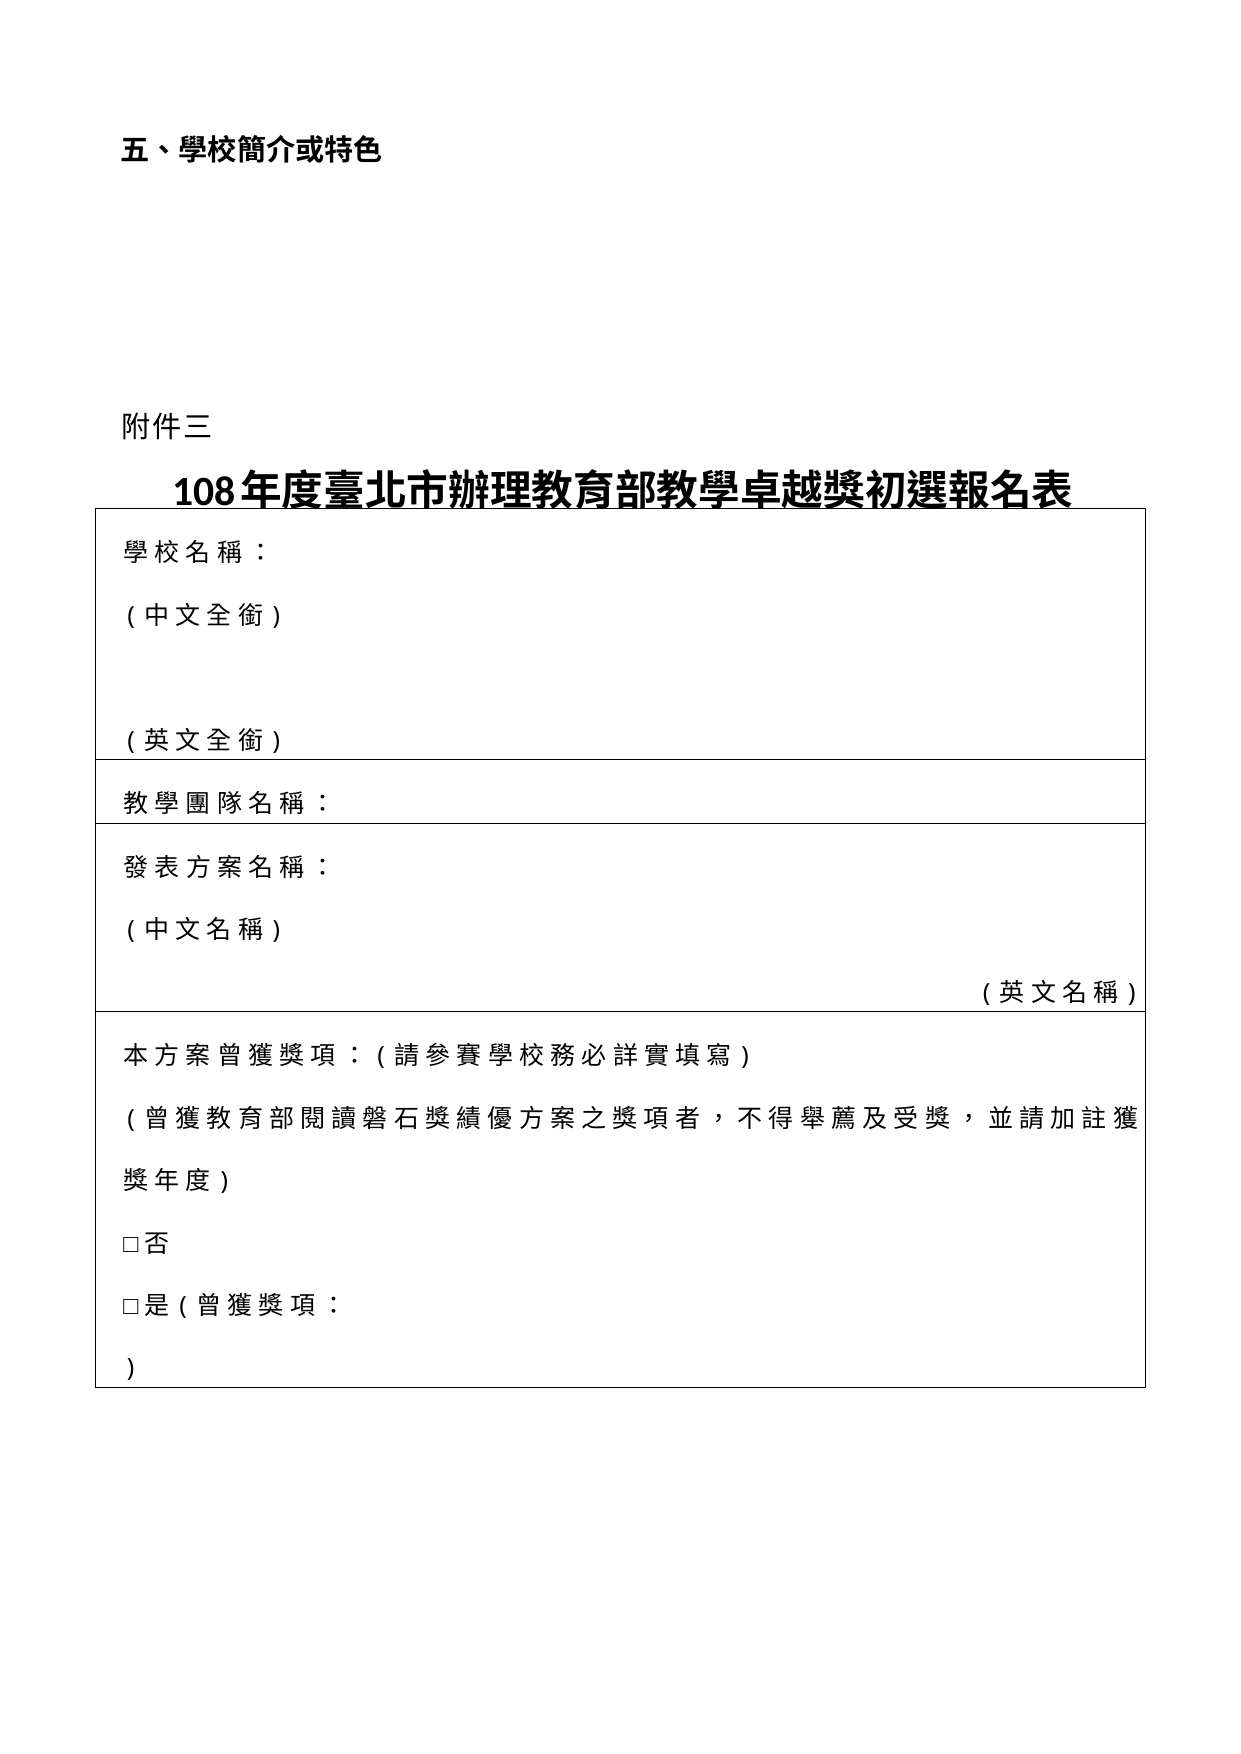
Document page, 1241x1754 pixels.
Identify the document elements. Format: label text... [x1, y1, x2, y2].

table_header 學校名稱： (中文全銜) (英文全銜) [96, 509, 1145, 759]
text 附件三 [120, 383, 1120, 446]
table_cell 發表方案名稱： (中文名稱) (英文名稱) [96, 824, 1145, 1011]
table_cell 教學團隊名稱： [96, 760, 1145, 823]
table_cell 本方案曾獲獎項：(請參賽學校務必詳實填寫) (曾獲教育部閱讀磐石獎績優方案之獎項者，不得舉薦及受獎，並請加註獲獎年度) □否 □是(曾獲獎項： ) [96, 1012, 1145, 1387]
text 108年度臺北市辦理教育部教學卓越獎初選報名表 [120, 446, 1120, 508]
text 五、學校簡介或特色 [120, 127, 1120, 169]
